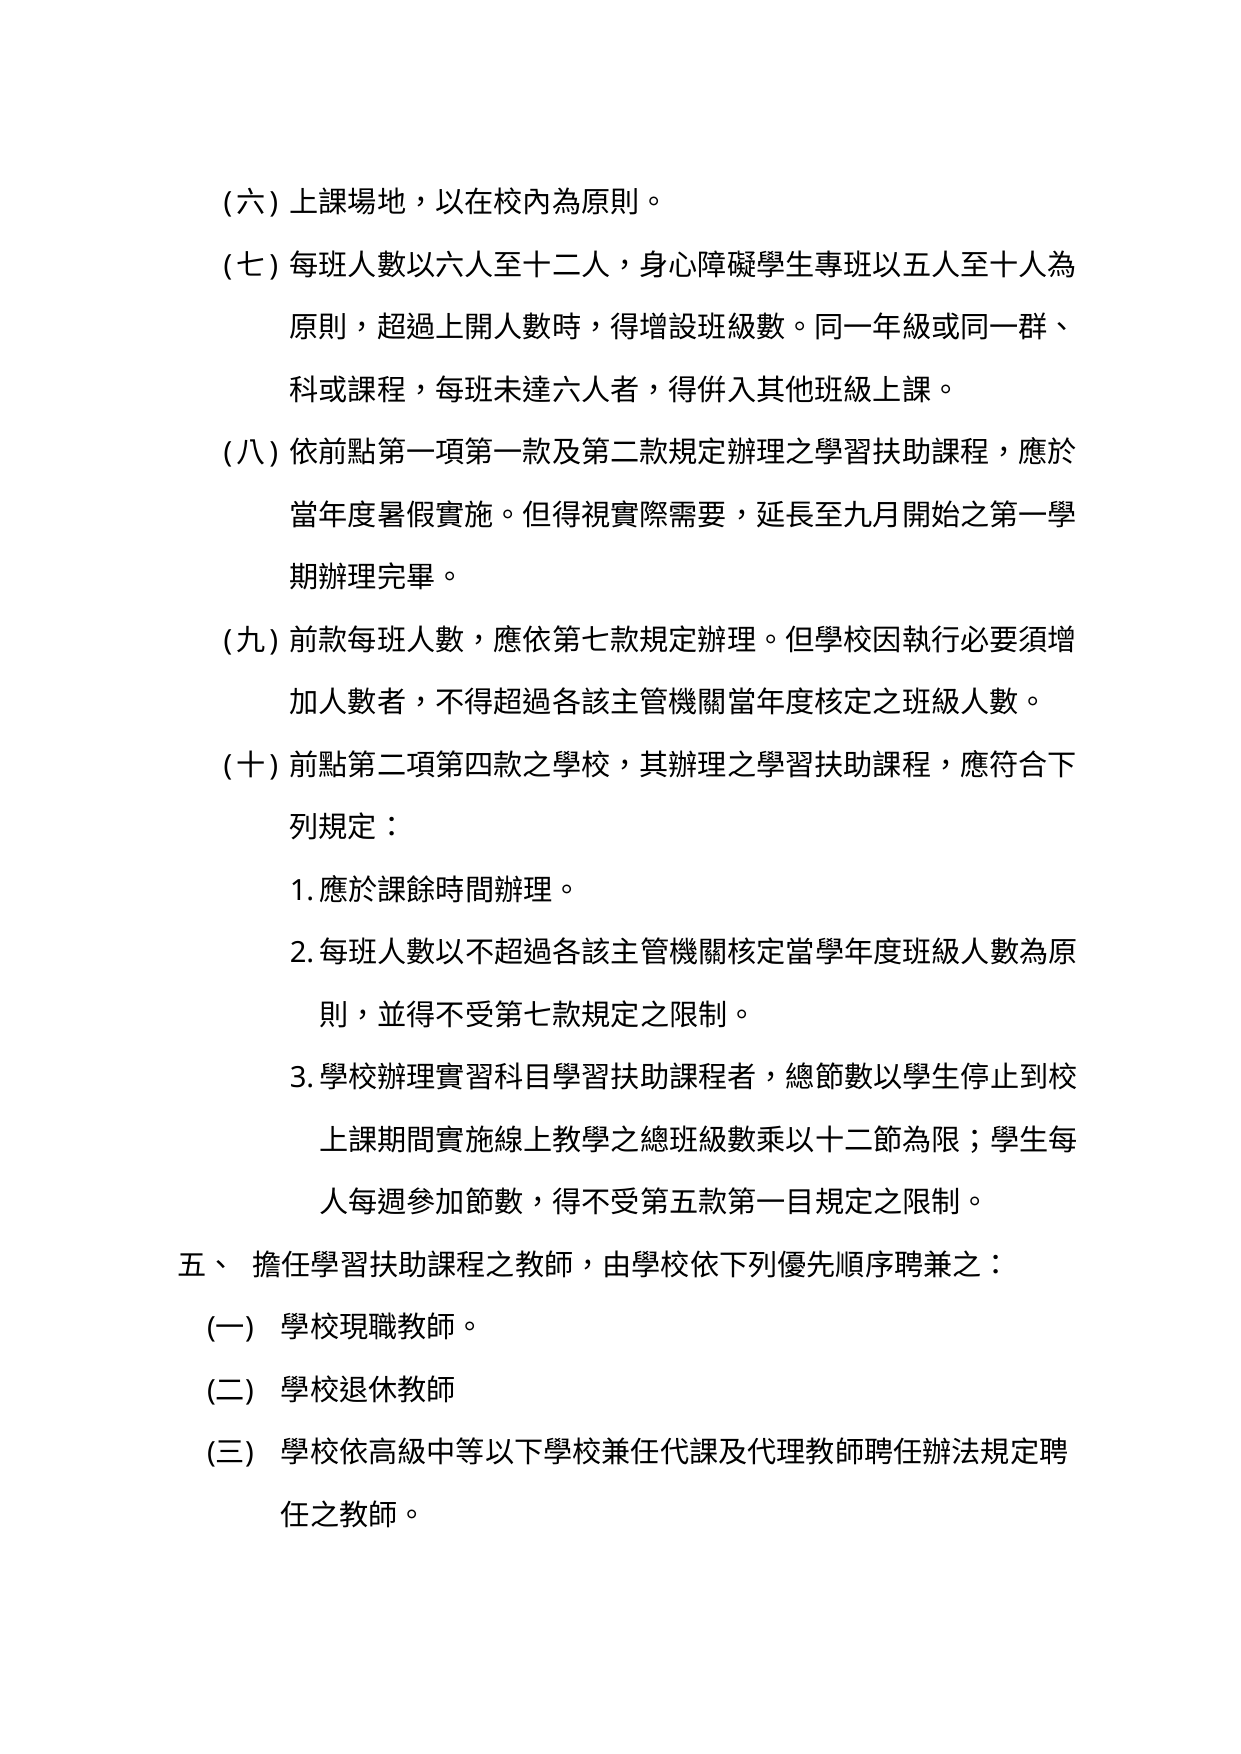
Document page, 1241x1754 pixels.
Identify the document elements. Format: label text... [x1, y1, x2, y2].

list 學校依高級中等以下學校兼任代課及代理教師聘任辦法規定聘任之教師。 [207, 1408, 1092, 1533]
list 上課場地，以在校內為原則。 [218, 158, 1092, 221]
list 應於課餘時間辦理。 [289, 846, 1092, 908]
list 前點第二項第四款之學校，其辦理之學習扶助課程，應符合下列規定： [218, 721, 1092, 846]
list 每班人數以不超過各該主管機關核定當學年度班級人數為原則，並得不受第七款規定之限制。 [289, 908, 1092, 1033]
list 學校退休教師 [207, 1346, 1092, 1408]
list 每班人數以六人至十二人，身心障礙學生專班以五人至十人為原則，超過上開人數時，得增設班級數。同一年級或同一群、科或課程，每班未達六人者，得倂入其他班級上課。 [218, 221, 1092, 408]
list 學校辦理實習科目學習扶助課程者，總節數以學生停止到校上課期間實施線上教學之總班級數乘以十二節為限；學生每人每週參加節數，得不受第五款第一目規定之限制。 [289, 1033, 1092, 1221]
list 擔任學習扶助課程之教師，由學校依下列優先順序聘兼之： [177, 1221, 1092, 1283]
list 學校現職教師。 [207, 1283, 1092, 1346]
list 依前點第一項第一款及第二款規定辦理之學習扶助課程，應於當年度暑假實施。但得視實際需要，延長至九月開始之第一學期辦理完畢。 [218, 408, 1092, 596]
list 前款每班人數，應依第七款規定辦理。但學校因執行必要須增加人數者，不得超過各該主管機關當年度核定之班級人數。 [218, 596, 1092, 721]
